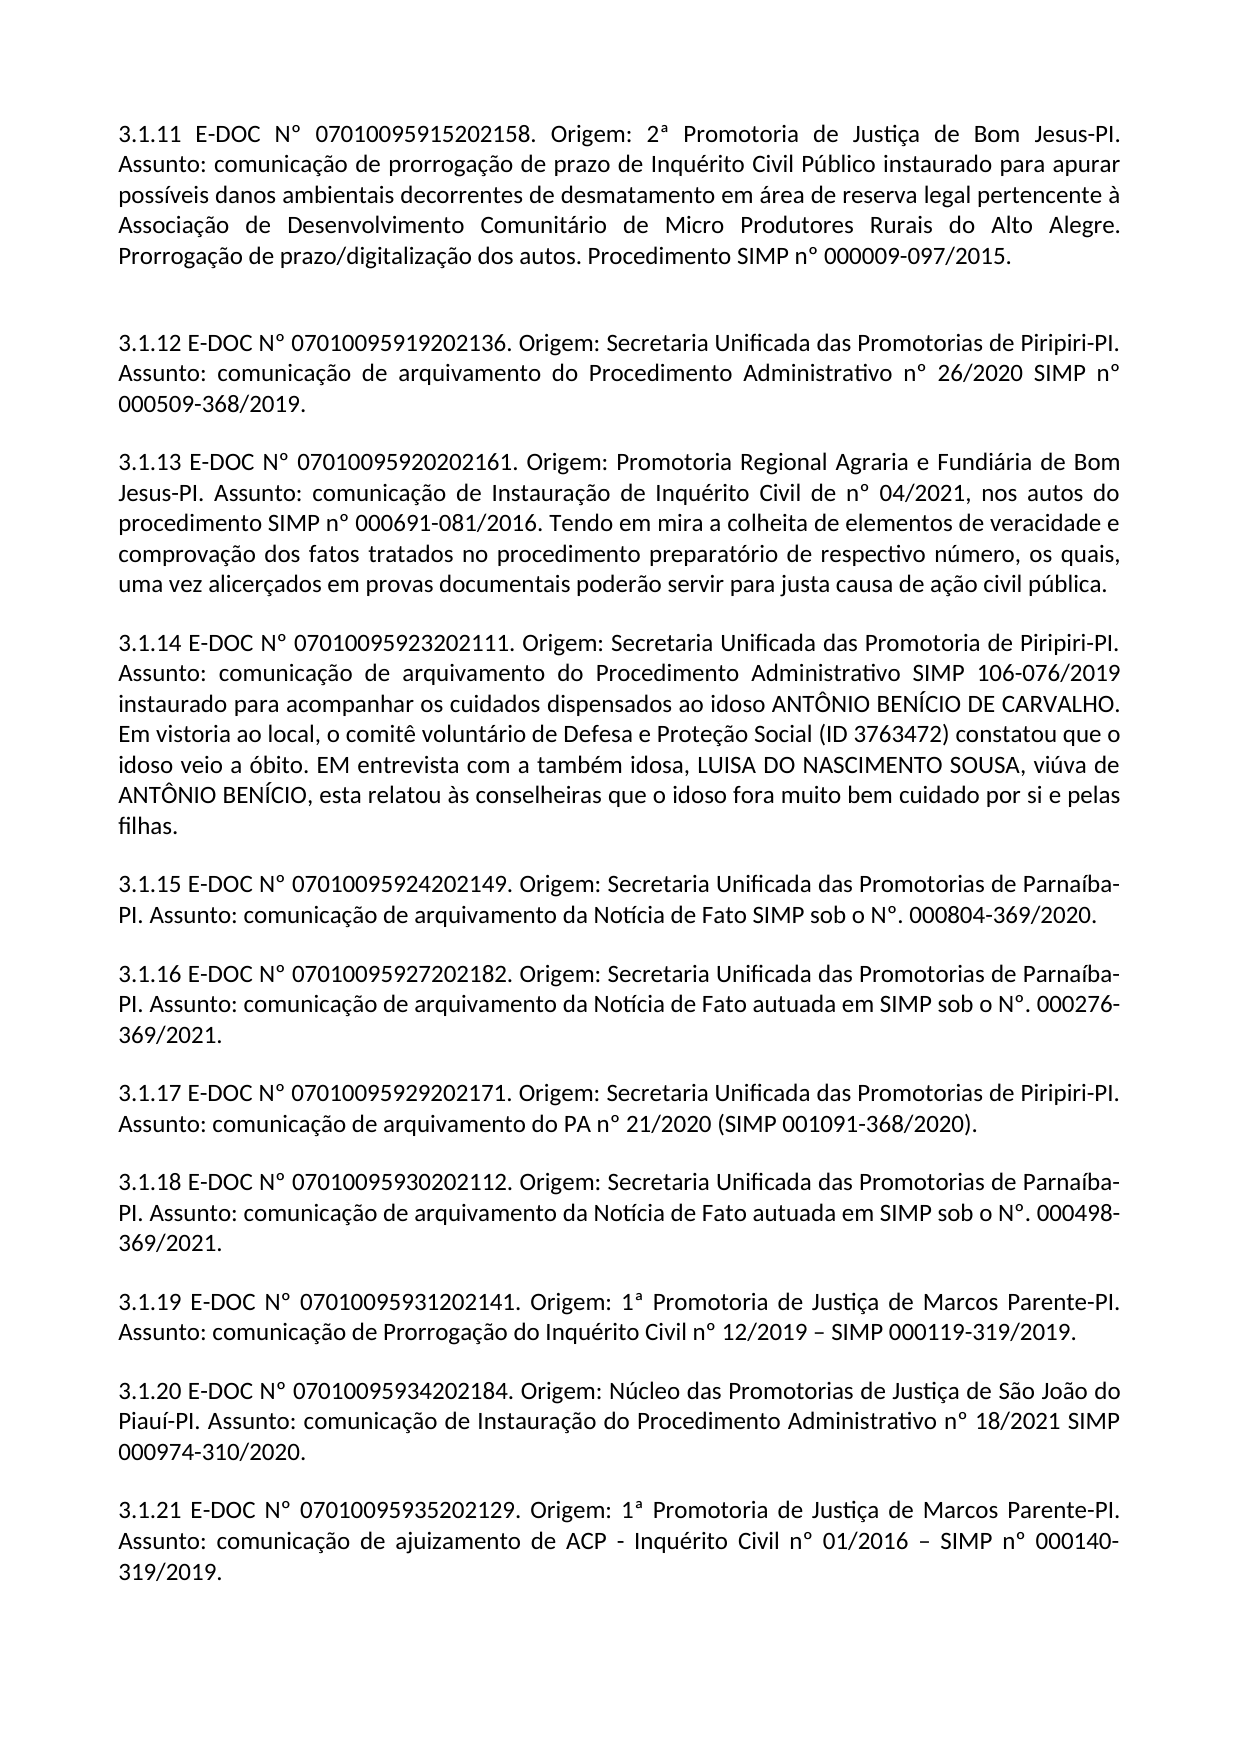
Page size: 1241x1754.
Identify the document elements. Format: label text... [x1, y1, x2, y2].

text 3.1.20 E-DOC Nº 07010095934202184. Origem: Núcleo das Promotorias de Justiça de São João do Piauí-PI. Assunto: comunicação de Instauração do Procedimento Administrativo nº 18/2021 SIMP 000974-310/2020. [118, 1375, 1122, 1467]
text 3.1.13 E-DOC Nº 07010095920202161. Origem: Promotoria Regional Agraria e Fundiária de Bom Jesus-PI. Assunto: comunicação de Instauração de Inquérito Civil de nº 04/2021, nos autos do procedimento SIMP nº 000691-081/2016. Tendo em mira a colheita de elementos de veracidade e comprovação dos fatos tratados no procedimento preparatório de respectivo número, os quais, uma vez alicerçados em provas documentais poderão servir para justa causa de ação civil pública. [118, 446, 1122, 599]
text 3.1.11 E-DOC Nº 07010095915202158. Origem: 2ª Promotoria de Justiça de Bom Jesus-PI. Assunto: comunicação de prorrogação de prazo de Inquérito Civil Público instaurado para apurar possíveis danos ambientais decorrentes de desmatamento em área de reserva legal pertencente à Associação de Desenvolvimento Comunitário de Micro Produtores Rurais do Alto Alegre. Prorrogação de prazo/digitalização dos autos. Procedimento SIMP nº 000009-097/2015. [118, 118, 1122, 271]
text 3.1.12 E-DOC Nº 07010095919202136. Origem: Secretaria Unificada das Promotorias de Piripiri-PI. Assunto: comunicação de arquivamento do Procedimento Administrativo nº 26/2020 SIMP nº 000509-368/2019. [118, 327, 1122, 418]
text 3.1.19 E-DOC Nº 07010095931202141. Origem: 1ª Promotoria de Justiça de Marcos Parente-PI. Assunto: comunicação de Prorrogação do Inquérito Civil nº 12/2019 – SIMP 000119-319/2019. [118, 1286, 1122, 1347]
text 3.1.15 E-DOC Nº 07010095924202149. Origem: Secretaria Unificada das Promotorias de Parnaíba-PI. Assunto: comunicação de arquivamento da Notícia de Fato SIMP sob o Nº. 000804-369/2020. [118, 869, 1122, 930]
text 3.1.14 E-DOC Nº 07010095923202111. Origem: Secretaria Unificada das Promotoria de Piripiri-PI. Assunto: comunicação de arquivamento do Procedimento Administrativo SIMP 106-076/2019 instaurado para acompanhar os cuidados dispensados ao idoso ANTÔNIO BENÍCIO DE CARVALHO. Em vistoria ao local, o comitê voluntário de Defesa e Proteção Social (ID 3763472) constatou que o idoso veio a óbito. EM entrevista com a também idosa, LUISA DO NASCIMENTO SOUSA, viúva de ANTÔNIO BENÍCIO, esta relatou às conselheiras que o idoso fora muito bem cuidado por si e pelas filhas. [118, 627, 1122, 841]
text 3.1.16 E-DOC Nº 07010095927202182. Origem: Secretaria Unificada das Promotorias de Parnaíba-PI. Assunto: comunicação de arquivamento da Notícia de Fato autuada em SIMP sob o Nº. 000276-369/2021. [118, 958, 1122, 1049]
text 3.1.18 E-DOC Nº 07010095930202112. Origem: Secretaria Unificada das Promotorias de Parnaíba-PI. Assunto: comunicação de arquivamento da Notícia de Fato autuada em SIMP sob o Nº. 000498-369/2021. [118, 1166, 1122, 1258]
text 3.1.17 E-DOC Nº 07010095929202171. Origem: Secretaria Unificada das Promotorias de Piripiri-PI. Assunto: comunicação de arquivamento do PA nº 21/2020 (SIMP 001091-368/2020). [118, 1077, 1122, 1138]
text 3.1.21 E-DOC Nº 07010095935202129. Origem: 1ª Promotoria de Justiça de Marcos Parente-PI. Assunto: comunicação de ajuizamento de ACP - Inquérito Civil nº 01/2016 – SIMP nº 000140-319/2019. [118, 1494, 1122, 1586]
